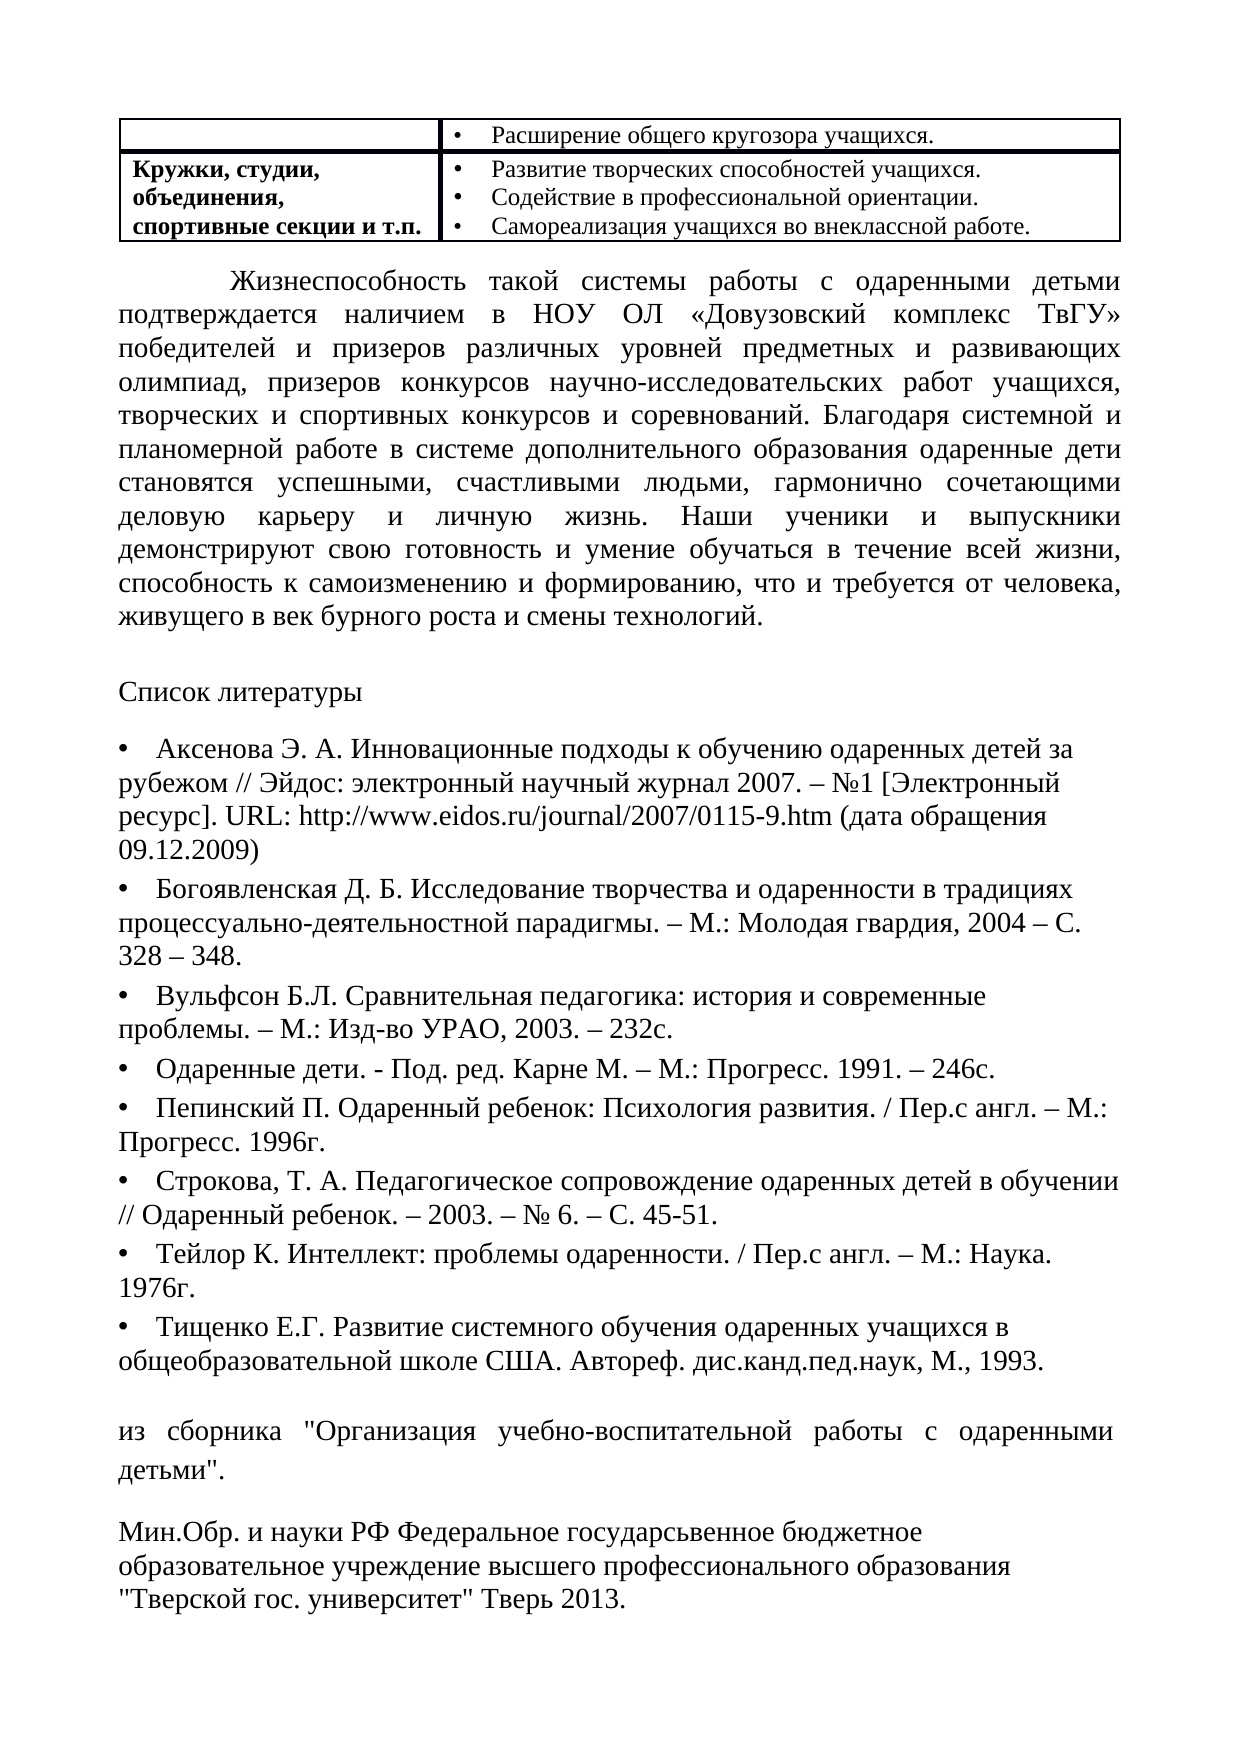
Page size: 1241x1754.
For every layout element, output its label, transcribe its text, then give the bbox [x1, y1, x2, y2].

list Тейлор К. Интеллект: проблемы одаренности. / Пер.с англ. – М.: Наука. 1976г. [81, 1236, 1122, 1303]
list Строкова, Т. А. Педагогическое сопровождение одаренных детей в обучении // Одаренный ребенок. – 2003. – № 6. – С. 45-51. [81, 1163, 1122, 1230]
text из сборника "Организация учебно-воспитательной работы с одаренными детьми". [118, 1413, 1114, 1485]
text Мин.Обр. и науки РФ Федеральное государсьвенное бюджетное образовательное учреждение высшего профессионального образования "Тверской гос. университет" Тверь 2013. [118, 1514, 1122, 1615]
list Одаренные дети. - Под. ред. Карне М. – М.: Прогресс. 1991. – 246с. [81, 1051, 1122, 1084]
table_cell Развитие творческих способностей учащихся. Содействие в профессиональной ориентации. Самореализация учащихся во внеклассной работе. [443, 154, 1119, 240]
list Пепинский П. Одаренный ребенок: Психология развития. / Пер.с англ. – М.: Прогресс. 1996г. [81, 1090, 1122, 1157]
text Жизнеспособность такой системы работы с одаренными детьми подтверждается наличием в НОУ ОЛ «Довузовский комплекс ТвГУ» победителей и призеров различных уровней предметных и развивающих олимпиад, призеров конкурсов научно-исследовательских работ учащихся, творческих и спортивных конкурсов и соревнований. Благодаря системной и планомерной работе в системе дополнительного образования одаренные дети становятся успешными, счастливыми людьми, гармонично сочетающими деловую карьеру и личную жизнь. Наши ученики и выпускники демонстрируют свою готовность и умение обучаться в течение всей жизни, способность к самоизменению и формированию, что и требуется от человека, живущего в век бурного роста и смены технологий. [118, 263, 1122, 632]
text Список литературы [118, 674, 1122, 707]
list Вульфсон Б.Л. Сравнительная педагогика: история и современные проблемы. – М.: Изд-во УРАО, 2003. – 232c. [81, 978, 1122, 1045]
table_cell Отбор и подготовка способных учеников для участия в олимпиадах городского уровня. Повышение учебной мотивации. Расширение общего кругозора учащихся. [443, 120, 1119, 149]
table_cell [121, 120, 438, 149]
table_cell Кружки, студии, объединения, спортивные секции и т.п. [121, 154, 438, 240]
list Тищенко Е.Г. Развитие системного обучения одаренных учащихся в общеобразовательной школе США. Автореф. дис.канд.пед.наук, М., 1993. [81, 1309, 1122, 1376]
list Богоявленская Д. Б. Исследование творчества и одаренности в традициях процессуально-деятельностной парадигмы. – М.: Молодая гвардия, 2004 – С. 328 – 348. [81, 871, 1122, 972]
list Аксенова Э. А. Инновационные подходы к обучению одаренных детей за рубежом // Эйдос: электронный научный журнал 2007. – №1 [Электронный ресурс]. URL: http://www.eidos.ru/journal/2007/0115-9.htm (дата обращения 09.12.2009) [81, 731, 1122, 865]
